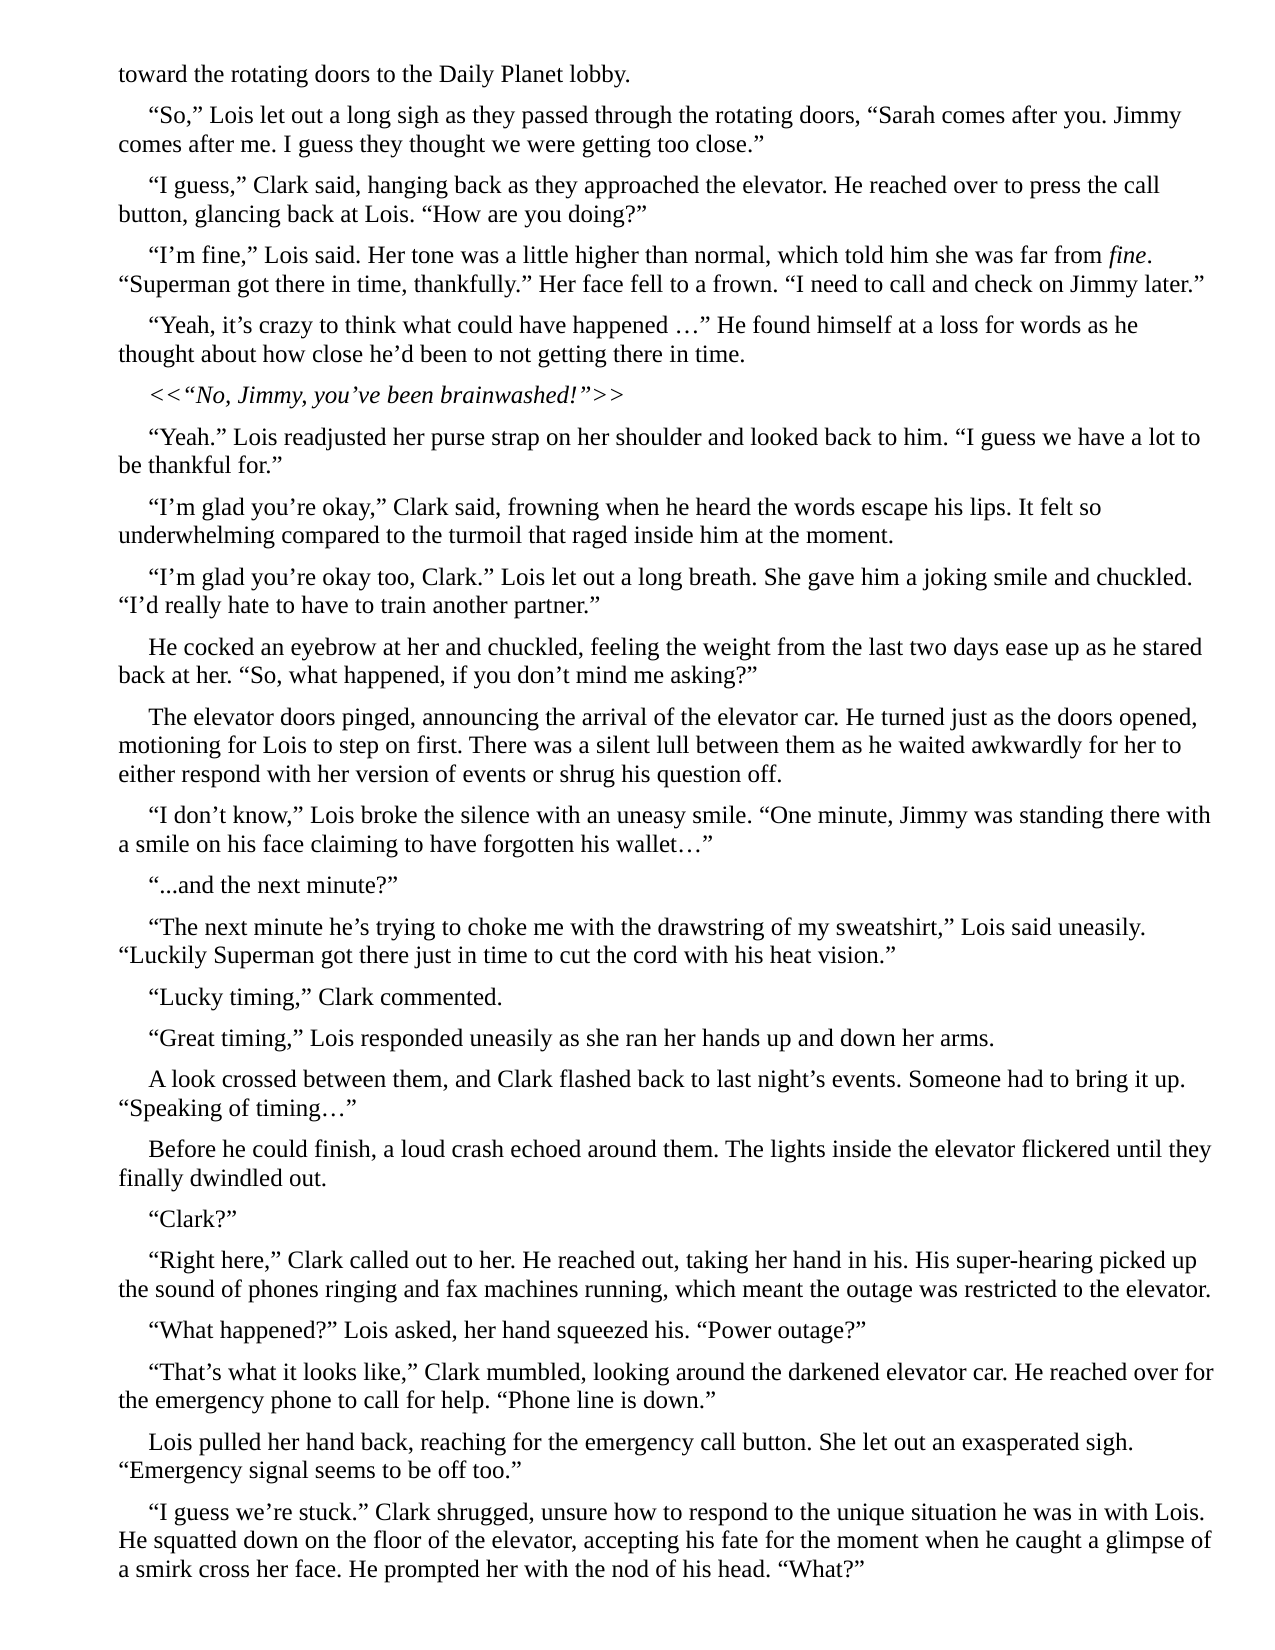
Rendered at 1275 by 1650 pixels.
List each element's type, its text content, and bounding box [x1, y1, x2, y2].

text Before he could finish, a loud crash echoed around them. The lights inside the elevator flickered until they finally dwindled out. [118, 1134, 1216, 1192]
text “That’s what it looks like,” Clark mumbled, looking around the darkened elevator car. He reached over for the emergency phone to call for help. “Phone line is down.” [118, 1357, 1216, 1414]
text “Great timing,” Lois responded uneasily as she ran her hands up and down her arms. [118, 1023, 1216, 1052]
text “The next minute he’s trying to choke me with the drawstring of my sweatshirt,” Lois said uneasily. “Luckily Superman got there just in time to cut the cord with his heat vision.” [118, 912, 1216, 969]
text “I guess,” Clark said, hanging back as they approached the elevator. He reached over to press the call button, glancing back at Lois. “How are you doing?” [118, 170, 1216, 228]
text “I guess we’re stuck.” Clark shrugged, unsure how to respond to the unique situation he was in with Lois. He squatted down on the floor of the elevator, accepting his fate for the moment when he caught a glimpse of a smirk cross her face. He prompted her with the nod of his head. “What?” [118, 1497, 1216, 1583]
text He cocked an eyebrow at her and chuckled, feeling the weight from the last two days ease up as he stared back at her. “So, what happened, if you don’t mind me asking?” [118, 632, 1216, 689]
text “...and the next minute?” [118, 870, 1216, 899]
text toward the rotating doors to the Daily Planet lobby. [118, 59, 1216, 88]
text “I’m glad you’re okay,” Clark said, frowning when he heard the words escape his lips. It felt so underwhelming compared to the turmoil that raged inside him at the moment. [118, 492, 1216, 549]
text “I don’t know,” Lois broke the silence with an uneasy smile. “One minute, Jimmy was standing there with a smile on his face claiming to have forgotten his wallet…” [118, 800, 1216, 858]
text A look crossed between them, and Clark flashed back to last night’s events. Someone had to bring it up. “Speaking of timing…” [118, 1064, 1216, 1122]
text “Yeah.” Lois readjusted her purse strap on her shoulder and looked back to him. “I guess we have a lot to be thankful for.” [118, 422, 1216, 479]
text “Right here,” Clark called out to her. He reached out, taking her hand in his. His super-hearing picked up the sound of phones ringing and fax machines running, which meant the outage was restricted to the elevator. [118, 1245, 1216, 1303]
text “I’m fine,” Lois said. Her tone was a little higher than normal, which told him she was far from fine. “Superman got there in time, thankfully.” Her face fell to a frown. “I need to call and check on Jimmy later.” [118, 240, 1216, 298]
text “So,” Lois let out a long sigh as they passed through the rotating doors, “Sarah comes after you. Jimmy comes after me. I guess they thought we were getting too close.” [118, 100, 1216, 158]
text “I’m glad you’re okay too, Clark.” Lois let out a long breath. She gave him a joking smile and chuckled. “I’d really hate to have to train another partner.” [118, 562, 1216, 619]
text “Clark?” [118, 1204, 1216, 1233]
text “Yeah, it’s crazy to think what could have happened …” He found himself at a loss for words as he thought about how close he’d been to not getting there in time. [118, 310, 1216, 368]
text Lois pulled her hand back, reaching for the emergency call button. She let out an exasperated sigh. “Emergency signal seems to be off too.” [118, 1427, 1216, 1484]
text “What happened?” Lois asked, her hand squeezed his. “Power outage?” [118, 1315, 1216, 1344]
text <<“No, Jimmy, you’ve been brainwashed!”>> [118, 380, 1216, 409]
text The elevator doors pinged, announcing the arrival of the elevator car. He turned just as the doors opened, motioning for Lois to step on first. There was a silent lull between them as he waited awkwardly for her to either respond with her version of events or shrug his question off. [118, 702, 1216, 788]
text “Lucky timing,” Clark commented. [118, 982, 1216, 1010]
